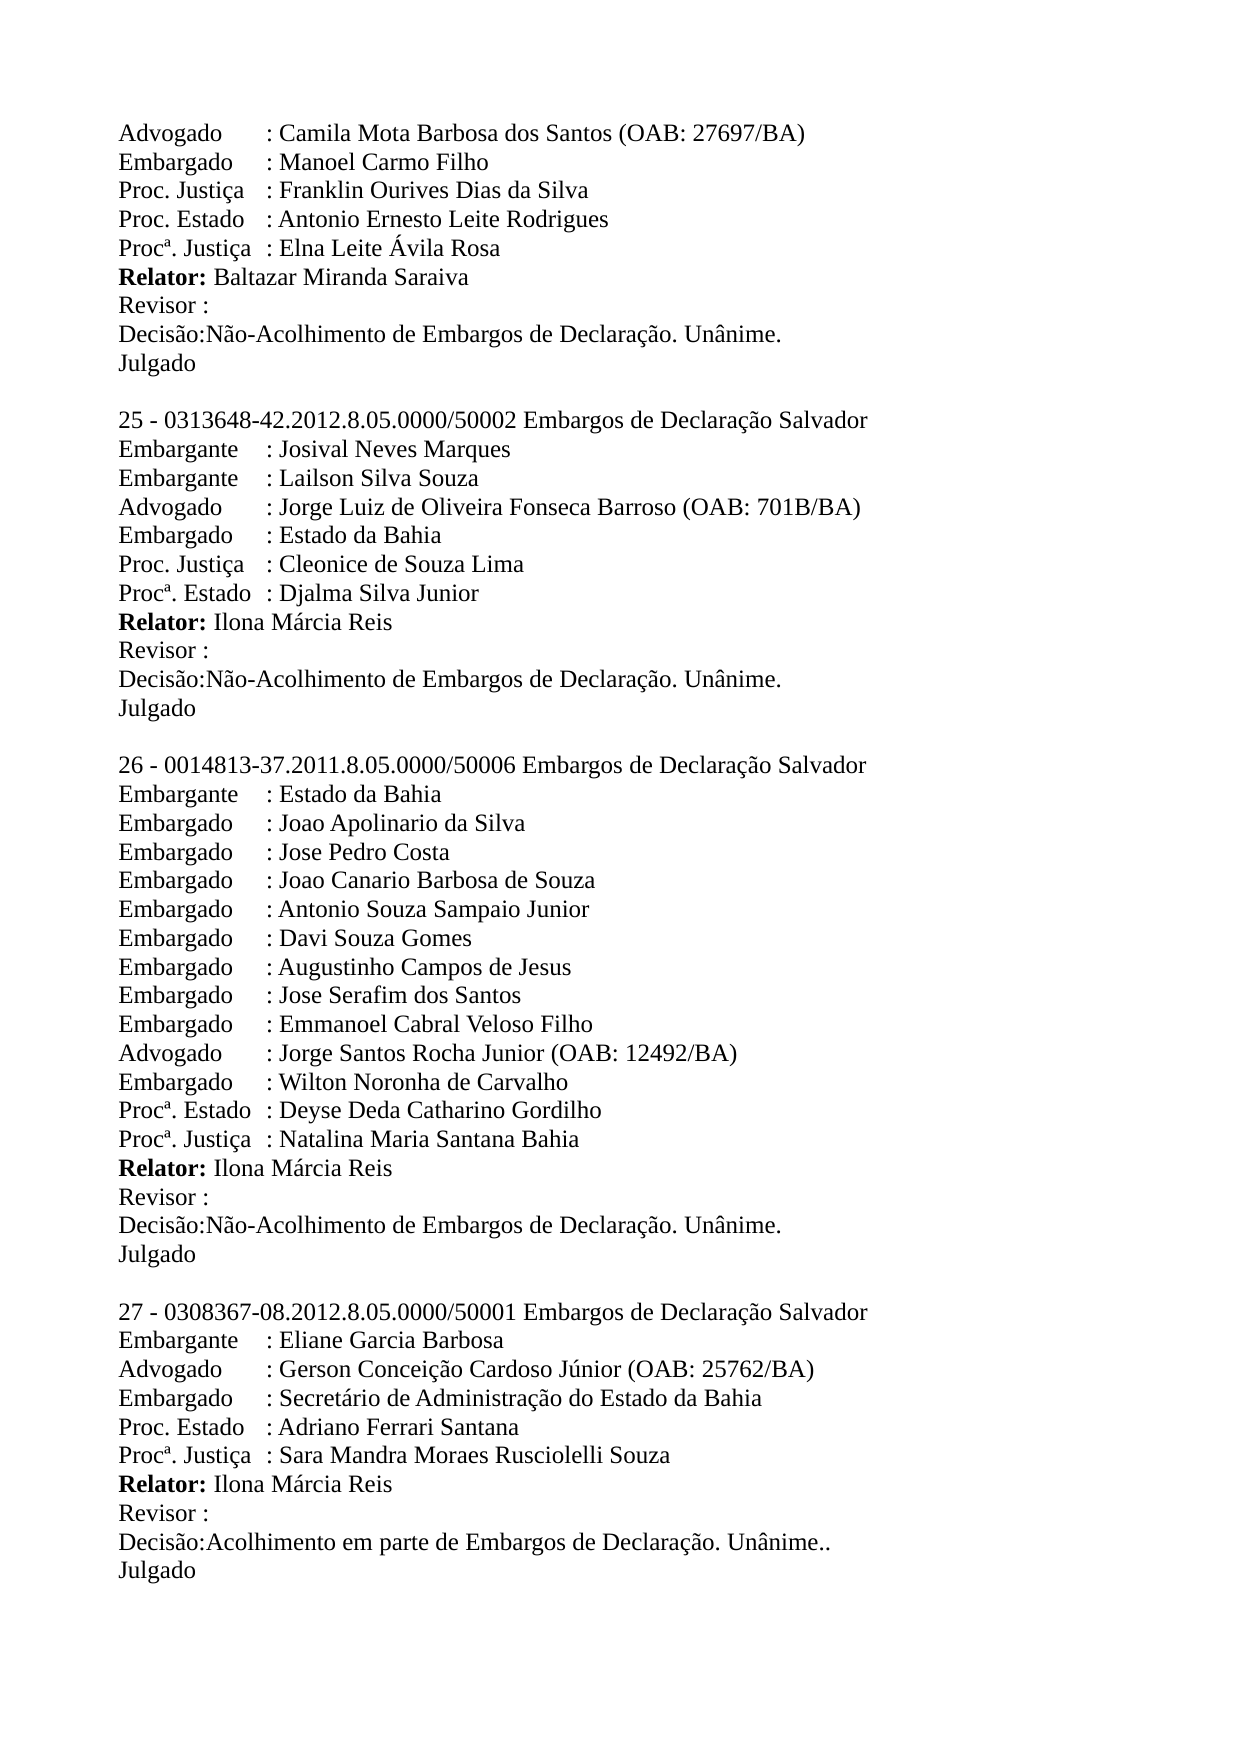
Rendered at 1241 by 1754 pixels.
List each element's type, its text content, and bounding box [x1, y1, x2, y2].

text Decisão:Acolhimento em parte de Embargos de Declaração. Unânime.. [118, 1527, 1122, 1556]
text Advogado : Camila Mota Barbosa dos Santos (OAB: 27697/BA) Embargado : Manoel Carmo Filho Proc. Justiça : Franklin Ourives Dias da Silva Proc. Estado : Antonio Ernesto Leite Rodrigues Procª. Justiça : Elna Leite Ávila Rosa Relator: Baltazar Miranda Saraiva [118, 118, 1122, 291]
text Revisor : [118, 1498, 1122, 1527]
text 25 - 0313648-42.2012.8.05.0000/50002 Embargos de Declaração Salvador [118, 406, 1122, 434]
text Decisão:Não-Acolhimento de Embargos de Declaração. Unânime. [118, 664, 1122, 693]
text Embargante : Josival Neves Marques Embargante : Lailson Silva Souza Advogado : Jorge Luiz de Oliveira Fonseca Barroso (OAB: 701B/BA) Embargado : Estado da Bahia Proc. Justiça : Cleonice de Souza Lima Procª. Estado : Djalma Silva Junior Relator: Ilona Márcia Reis [118, 434, 1122, 636]
text Decisão:Não-Acolhimento de Embargos de Declaração. Unânime. [118, 319, 1122, 348]
text Revisor : [118, 291, 1122, 319]
text Revisor : [118, 1182, 1122, 1211]
text Embargante : Eliane Garcia Barbosa Advogado : Gerson Conceição Cardoso Júnior (OAB: 25762/BA) Embargado : Secretário de Administração do Estado da Bahia Proc. Estado : Adriano Ferrari Santana Procª. Justiça : Sara Mandra Moraes Rusciolelli Souza Relator: Ilona Márcia Reis [118, 1326, 1122, 1498]
text Embargante : Estado da Bahia Embargado : Joao Apolinario da Silva Embargado : Jose Pedro Costa Embargado : Joao Canario Barbosa de Souza Embargado : Antonio Souza Sampaio Junior Embargado : Davi Souza Gomes Embargado : Augustinho Campos de Jesus Embargado : Jose Serafim dos Santos Embargado : Emmanoel Cabral Veloso Filho Advogado : Jorge Santos Rocha Junior (OAB: 12492/BA) Embargado : Wilton Noronha de Carvalho Procª. Estado : Deyse Deda Catharino Gordilho Procª. Justiça : Natalina Maria Santana Bahia Relator: Ilona Márcia Reis [118, 779, 1122, 1182]
text Julgado [118, 1556, 1122, 1584]
text 26 - 0014813-37.2011.8.05.0000/50006 Embargos de Declaração Salvador [118, 751, 1122, 779]
text Decisão:Não-Acolhimento de Embargos de Declaração. Unânime. [118, 1211, 1122, 1239]
text Revisor : [118, 636, 1122, 664]
text Julgado [118, 1239, 1122, 1268]
text Julgado [118, 348, 1122, 377]
text Julgado [118, 693, 1122, 722]
text 27 - 0308367-08.2012.8.05.0000/50001 Embargos de Declaração Salvador [118, 1297, 1122, 1326]
